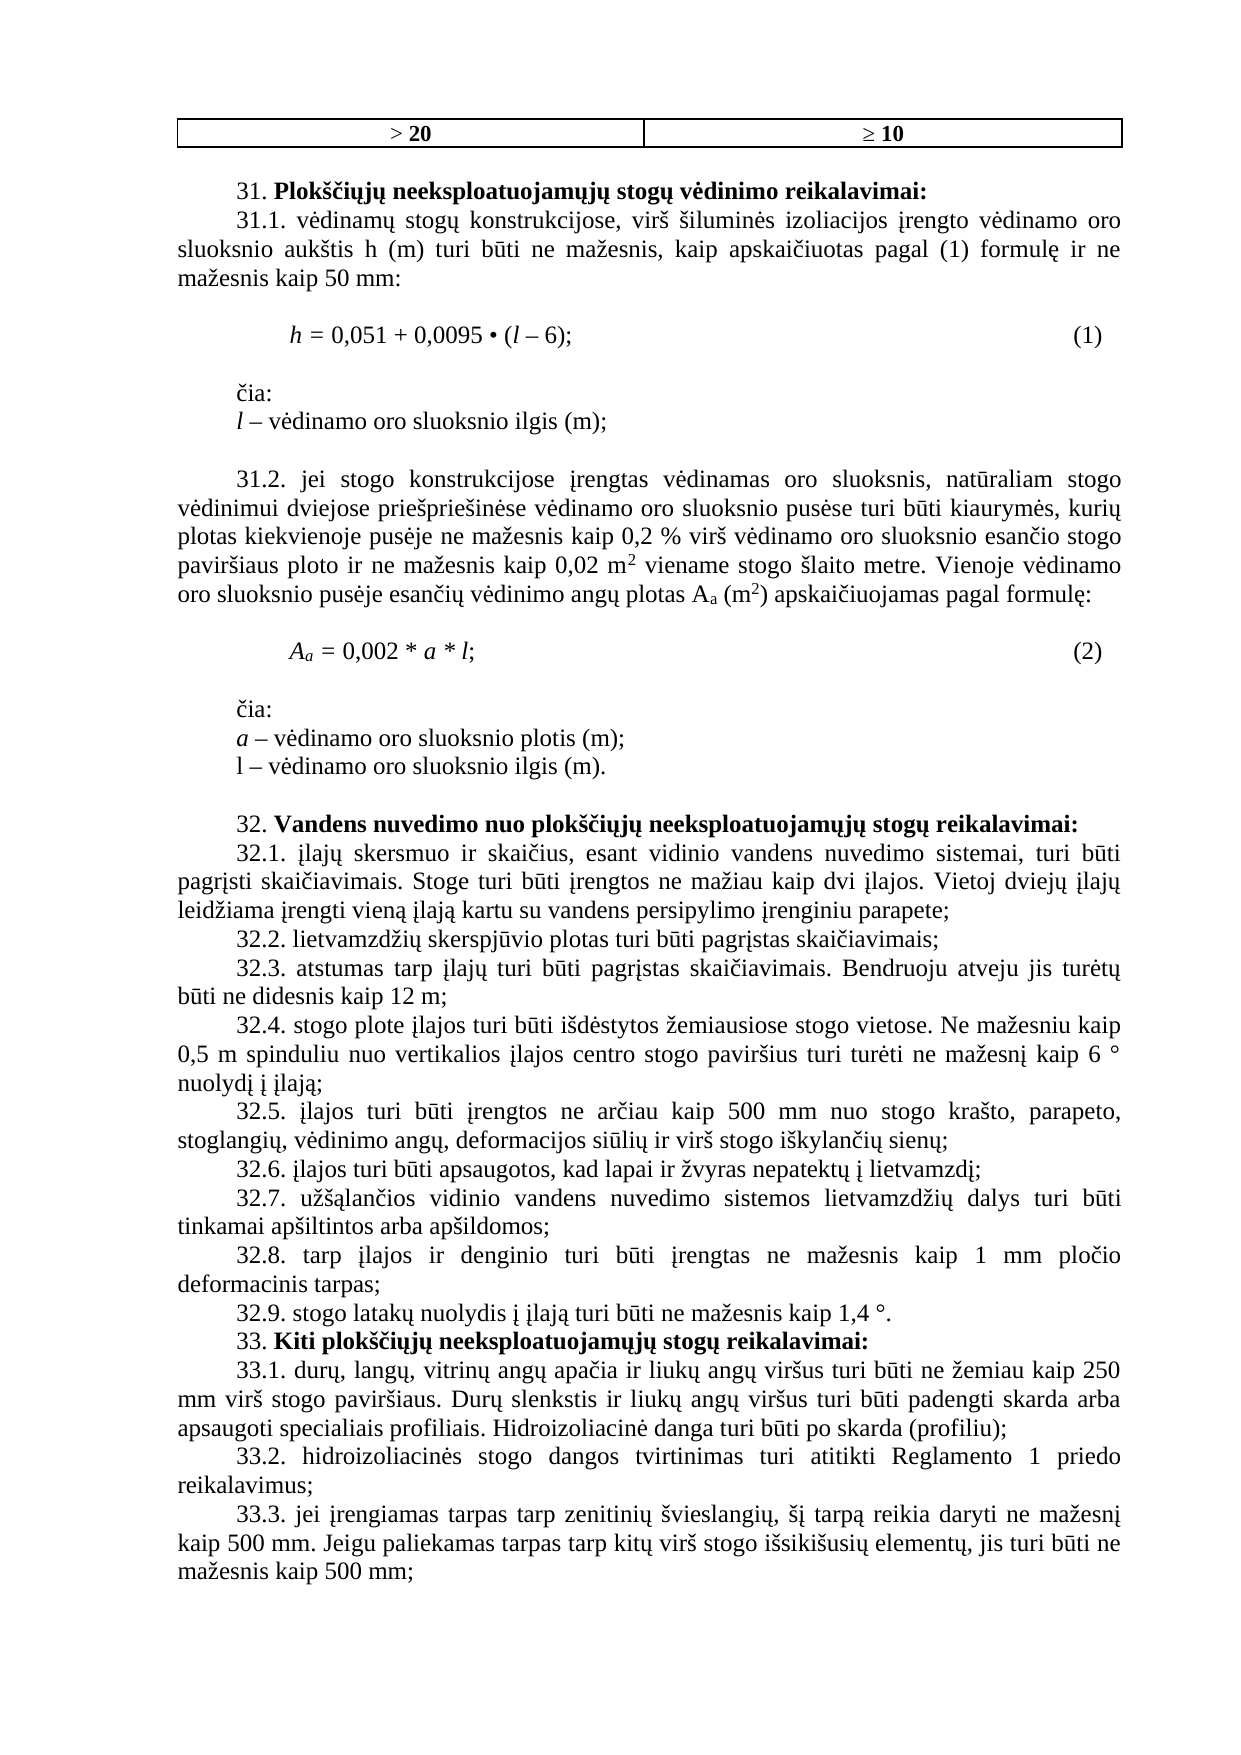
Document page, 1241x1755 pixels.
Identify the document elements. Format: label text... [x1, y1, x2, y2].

text l – vėdinamo oro sluoksnio ilgis (m); [177, 406, 1122, 435]
text 33.2. hidroizoliacinės stogo dangos tvirtinimas turi atitikti Reglamento 1 priedo reikalavimus; [177, 1441, 1122, 1499]
text čia: [177, 378, 1122, 406]
text 32.8. tarp įlajos ir denginio turi būti įrengtas ne mažesnis kaip 1 mm pločio deformacinis tarpas; [177, 1240, 1122, 1298]
text čia: [177, 694, 1122, 723]
text 32.6. įlajos turi būti apsaugotos, kad lapai ir žvyras nepatektų į lietvamzdį; [177, 1154, 1122, 1183]
text a – vėdinamo oro sluoksnio plotis (m); [177, 723, 1122, 751]
text 33. Kiti plokščiųjų neeksploatuojamųjų stogų reikalavimai: [177, 1326, 1122, 1355]
text 32.7. užšąlančios vidinio vandens nuvedimo sistemos lietvamzdžių dalys turi būti tinkamai apšiltintos arba apšildomos; [177, 1183, 1122, 1240]
text 31. Plokščiųjų neeksploatuojamųjų stogų vėdinimo reikalavimai: [177, 176, 1122, 205]
text 33.1. durų, langų, vitrinų angų apačia ir liukų angų viršus turi būti ne žemiau kaip 250 mm virš stogo paviršiaus. Durų slenkstis ir liukų angų viršus turi būti padengti skarda arba apsaugoti specialiais profiliais. Hidroizoliacinė danga turi būti po skarda (profiliu); [177, 1355, 1122, 1441]
text 32.3. atstumas tarp įlajų turi būti pagrįstas skaičiavimais. Bendruoju atveju jis turėtų būti ne didesnis kaip 12 m; [177, 953, 1122, 1010]
text 32.2. lietvamzdžių skerspjūvio plotas turi būti pagrįstas skaičiavimais; [177, 924, 1122, 953]
table_cell > 20 [178, 120, 643, 146]
text 32.4. stogo plote įlajos turi būti išdėstytos žemiausiose stogo vietose. Ne mažesniu kaip 0,5 m spinduliu nuo vertikalios įlajos centro stogo paviršius turi turėti ne mažesnį kaip 6 ° nuolydį į įlają; [177, 1010, 1122, 1096]
text Aa = 0,002 * a * l; (2) [289, 636, 1122, 665]
text 32.5. įlajos turi būti įrengtos ne arčiau kaip 500 mm nuo stogo krašto, parapeto, stoglangių, vėdinimo angų, deformacijos siūlių ir virš stogo iškylančių sienų; [177, 1096, 1122, 1154]
text 31.2. jei stogo konstrukcijose įrengtas vėdinamas oro sluoksnis, natūraliam stogo vėdinimui dviejose priešpriešinėse vėdinamo oro sluoksnio pusėse turi būti kiaurymės, kurių plotas kiekvienoje pusėje ne mažesnis kaip 0,2 % virš vėdinamo oro sluoksnio esančio stogo paviršiaus ploto ir ne mažesnis kaip 0,02 m2 viename stogo šlaito metre. Vienoje vėdinamo oro sluoksnio pusėje esančių vėdinimo angų plotas Aa (m2) apskaičiuojamas pagal formulę: [177, 464, 1122, 608]
text 32.1. įlajų skersmuo ir skaičius, esant vidinio vandens nuvedimo sistemai, turi būti pagrįsti skaičiavimais. Stoge turi būti įrengtos ne mažiau kaip dvi įlajos. Vietoj dviejų įlajų leidžiama įrengti vieną įlają kartu su vandens persipylimo įrenginiu parapete; [177, 838, 1122, 924]
text 33.3. jei įrengiamas tarpas tarp zenitinių švieslangių, šį tarpą reikia daryti ne mažesnį kaip 500 mm. Jeigu paliekamas tarpas tarp kitų virš stogo išsikišusių elementų, jis turi būti ne mažesnis kaip 500 mm; [177, 1499, 1122, 1585]
table_cell ≥ 10 [645, 120, 1121, 146]
text 32.9. stogo latakų nuolydis į įlają turi būti ne mažesnis kaip 1,4 °. [177, 1298, 1122, 1326]
text h = 0,051 + 0,0095 • (l – 6); (1) [289, 320, 1122, 349]
text l – vėdinamo oro sluoksnio ilgis (m). [177, 751, 1122, 780]
text 32. Vandens nuvedimo nuo plokščiųjų neeksploatuojamųjų stogų reikalavimai: [177, 809, 1122, 838]
text 31.1. vėdinamų stogų konstrukcijose, virš šiluminės izoliacijos įrengto vėdinamo oro sluoksnio aukštis h (m) turi būti ne mažesnis, kaip apskaičiuotas pagal (1) formulę ir ne mažesnis kaip 50 mm: [177, 205, 1122, 291]
